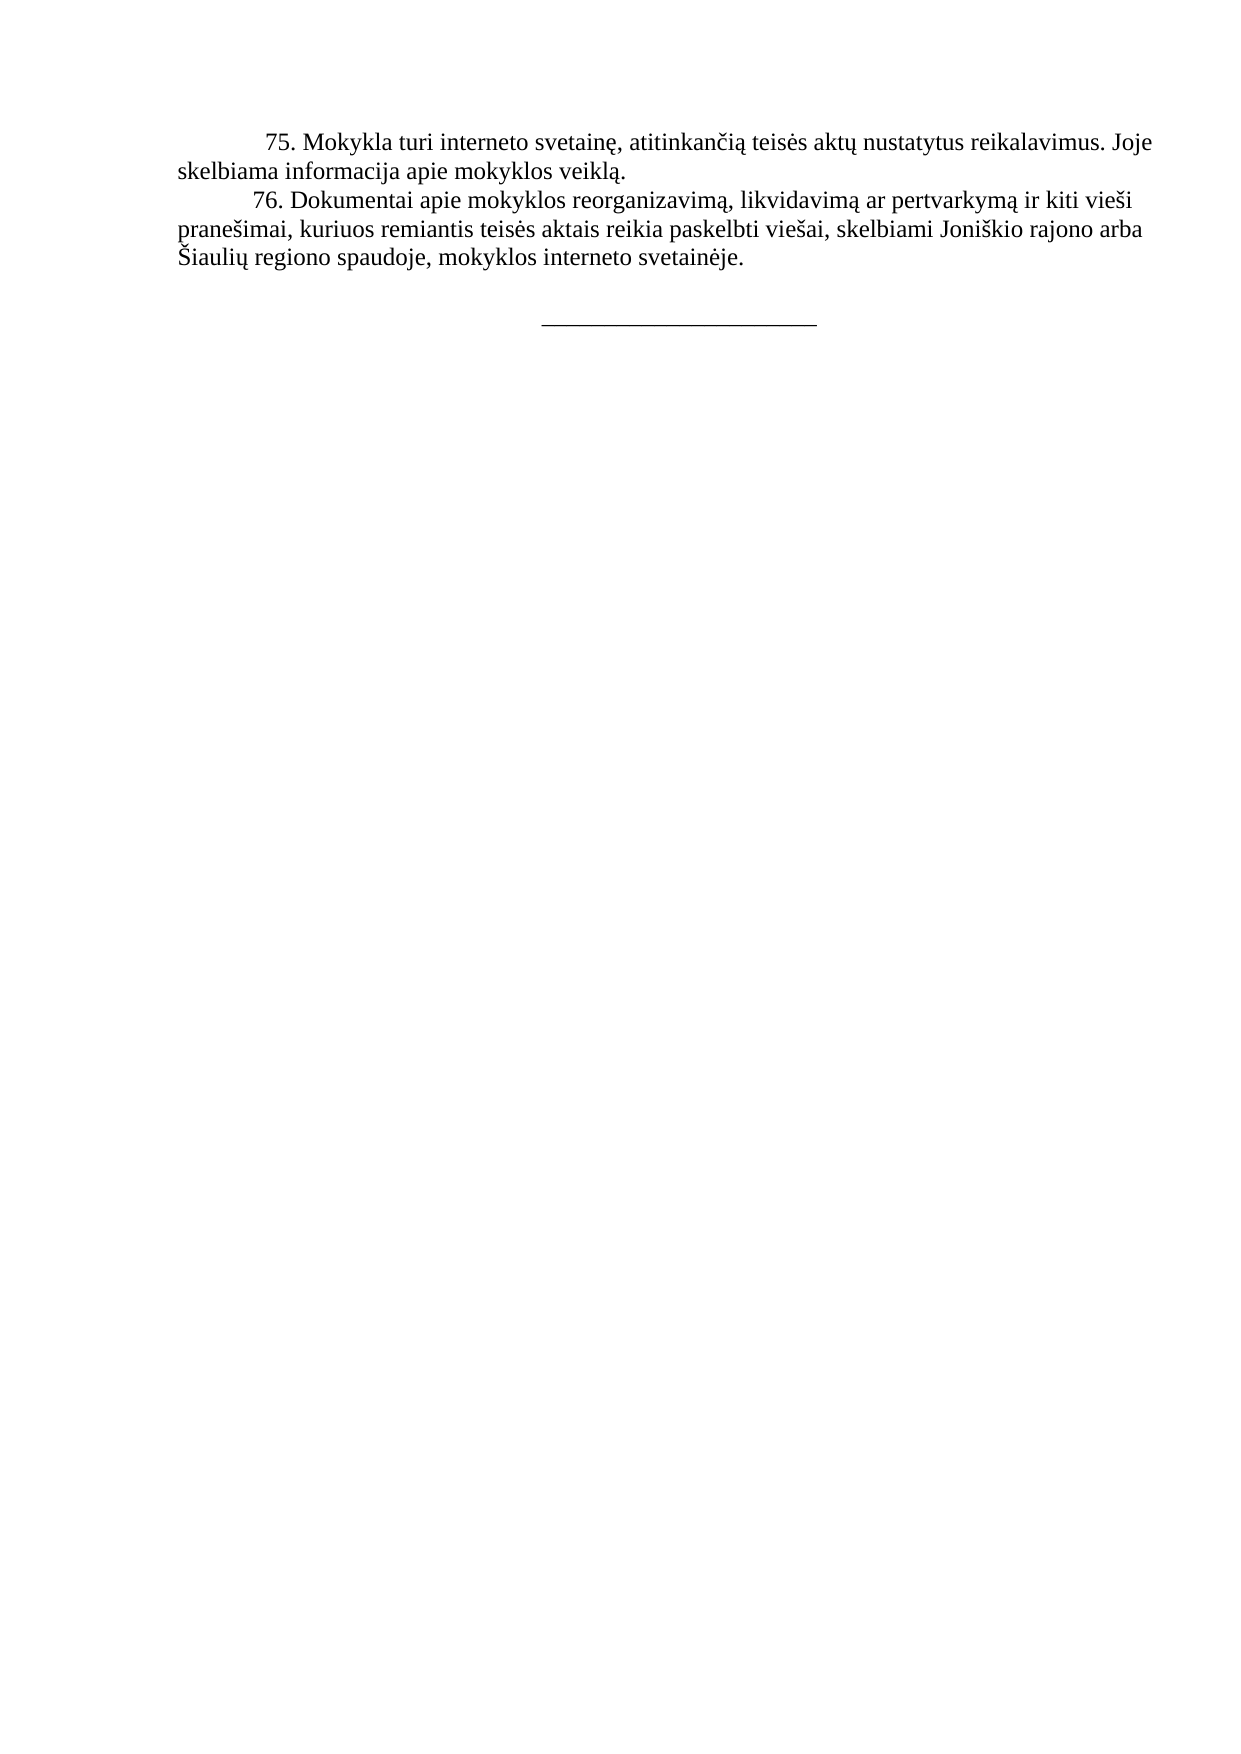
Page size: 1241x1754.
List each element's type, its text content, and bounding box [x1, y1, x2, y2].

text 76. Dokumentai apie mokyklos reorganizavimą, likvidavimą ar pertvarkymą ir kiti vieši pranešimai, kuriuos remiantis teisės aktais reikia paskelbti viešai, skelbiami Joniškio rajono arba Šiaulių regiono spaudoje, mokyklos interneto svetainėje. [177, 185, 1181, 271]
text 75. Mokykla turi interneto svetainę, atitinkančią teisės aktų nustatytus reikalavimus. Joje skelbiama informacija apie mokyklos veiklą. [177, 127, 1181, 185]
text ______________________ [177, 300, 1181, 329]
